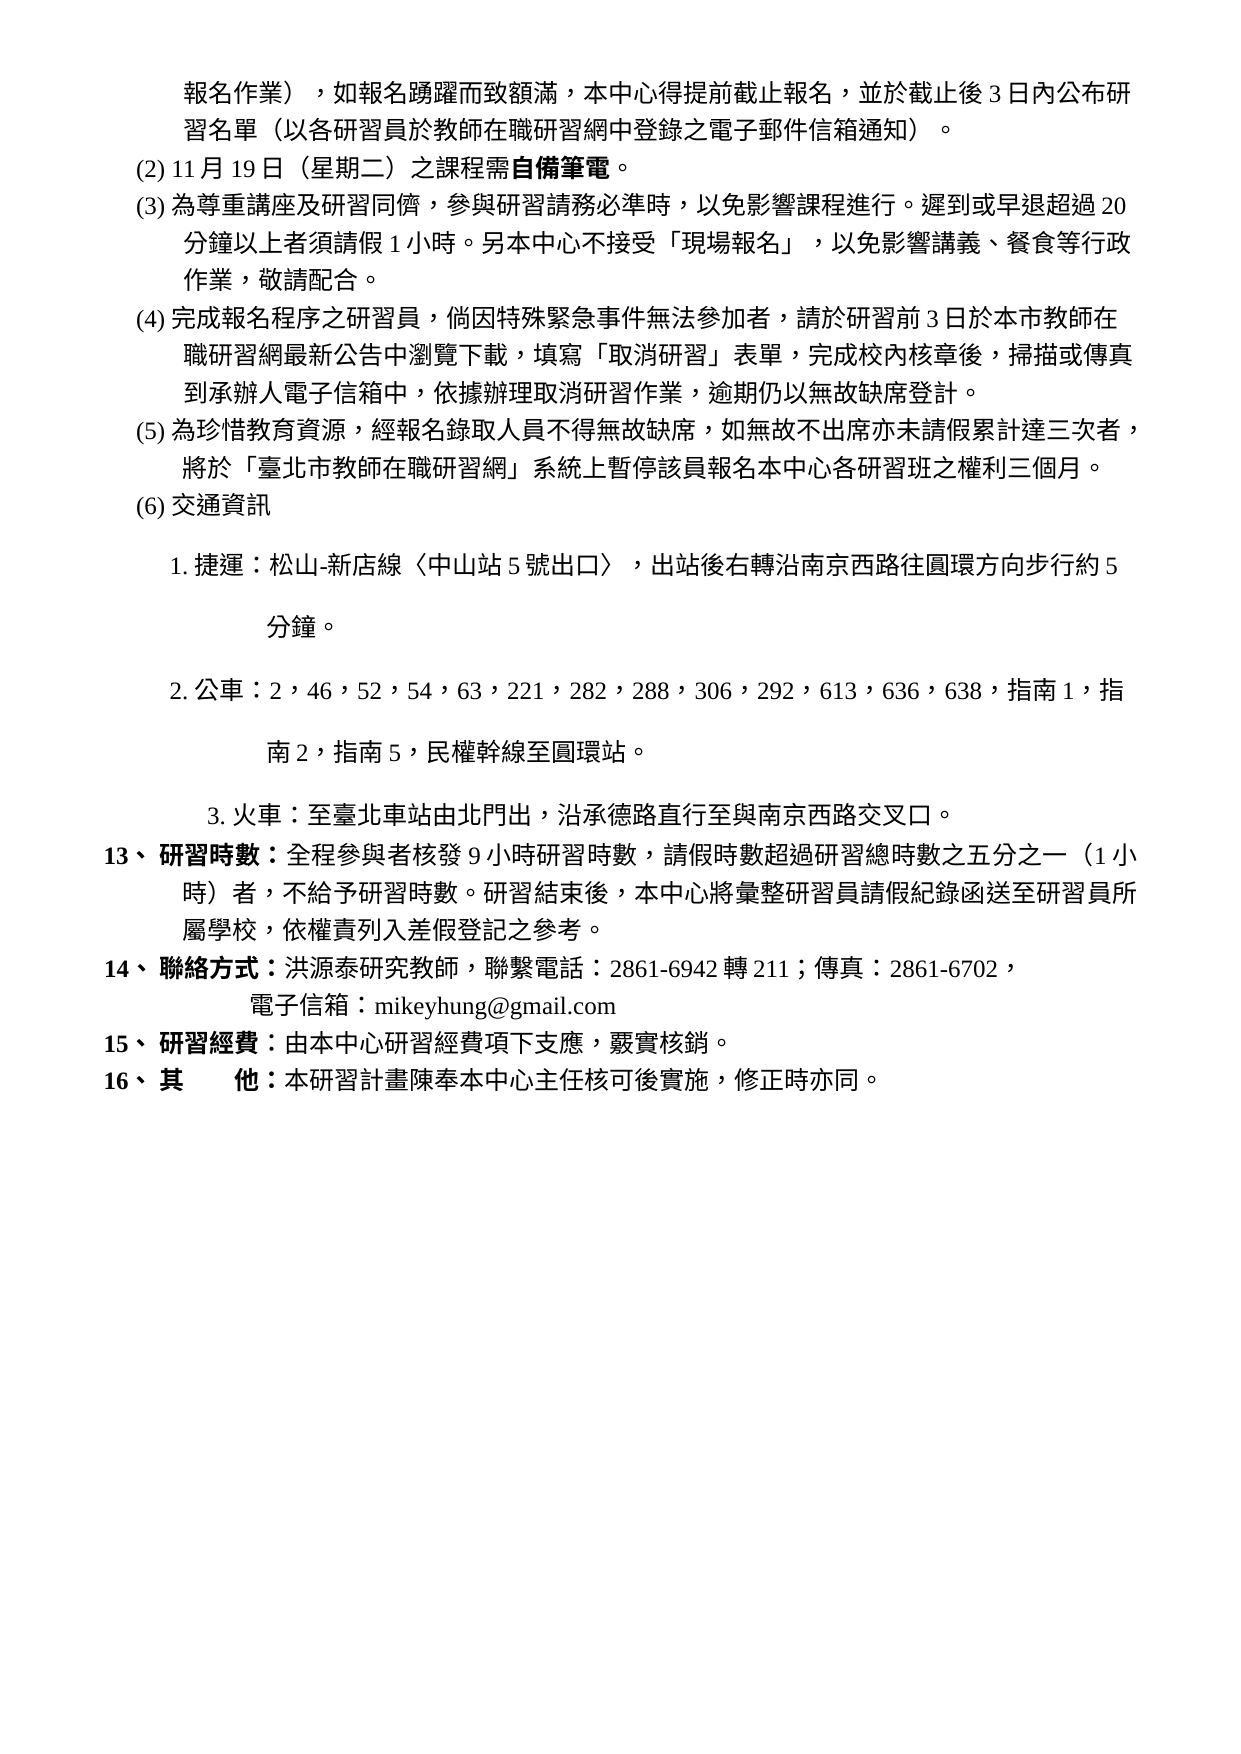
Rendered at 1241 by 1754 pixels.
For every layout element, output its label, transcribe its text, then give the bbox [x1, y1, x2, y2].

list 捷運：松山-新店線〈中山站5號出口〉，出站後右轉沿南京西路往圓環方向步行約5分鐘。 [169, 522, 1137, 647]
list 研習時數：全程參與者核發9小時研習時數，請假時數超過研習總時數之五分之一（1小時）者，不給予研習時數。研習結束後，本中心將彙整研習員請假紀錄函送至研習員所屬學校，依權責列入差假登記之參考。 [103, 834, 1137, 947]
text 電子信箱：mikeyhung@gmail.com [168, 984, 1137, 1022]
list 為珍惜教育資源，經報名錄取人員不得無故缺席，如無故不出席亦未請假累計達三次者，將於「臺北市教師在職研習網」系統上暫停該員報名本中心各研習班之權利三個月。 [136, 409, 1137, 484]
list 完成報名程序之研習員，倘因特殊緊急事件無法參加者，請於研習前3日於本市教師在職研習網最新公告中瀏覽下載，填寫「取消研習」表單，完成校內核章後，掃描或傳真到承辦人電子信箱中，依據辦理取消研習作業，逾期仍以無故缺席登計。 [136, 297, 1137, 409]
list 研習經費︰由本中心研習經費項下支應，覈實核銷。 [103, 1022, 1137, 1059]
list 11月19日（星期二）之課程需自備筆電。 [136, 147, 1137, 184]
list 公車：2，46，52，54，63，221，282，288，306，292，613，636，638，指南1，指南2，指南5，民權幹線至圓環站。 [169, 647, 1137, 772]
list 為尊重講座及研習同儕，參與研習請務必準時，以免影響課程進行。遲到或早退超過20分鐘以上者須請假1小時。另本中心不接受「現場報名」，以免影響講義、餐食等行政作業，敬請配合。 [136, 184, 1137, 297]
list 其 他：本研習計畫陳奉本中心主任核可後實施，修正時亦同。 [103, 1059, 1137, 1097]
list 火車：至臺北車站由北門出，沿承德路直行至與南京西路交叉口。 [207, 772, 1137, 834]
list 報名作業），如報名踴躍而致額滿，本中心得提前截止報名，並於截止後3日內公布研習名單（以各研習員於教師在職研習網中登錄之電子郵件信箱通知）。 [134, 72, 1137, 147]
list 聯絡方式：洪源泰研究教師，聯繫電話：2861-6942轉211；傳真：2861-6702， [79, 947, 1137, 984]
list 交通資訊 [136, 484, 1137, 522]
